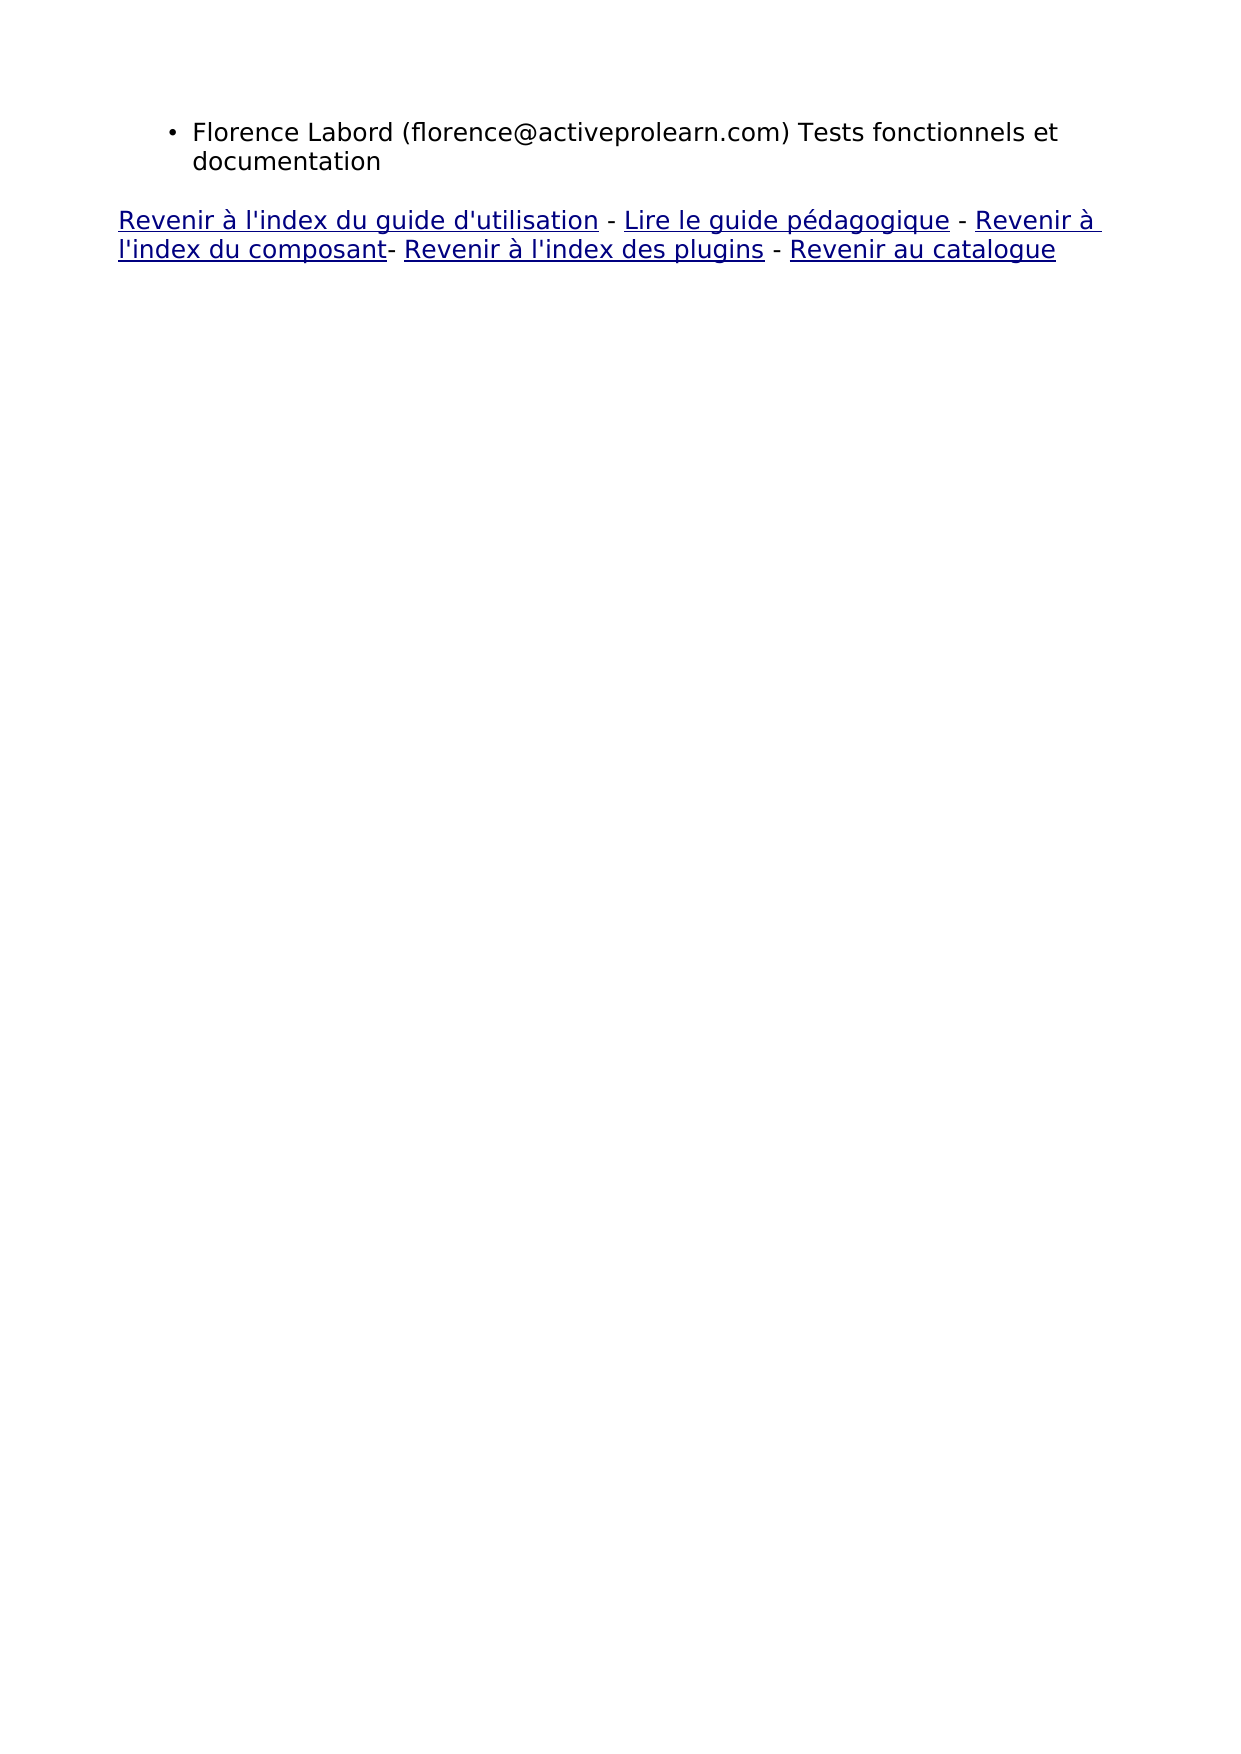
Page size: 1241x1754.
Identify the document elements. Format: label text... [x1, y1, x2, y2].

list Florence Labord (florence@activeprolearn.com) Tests fonctionnels et documentation [177, 118, 1122, 176]
text Revenir à l'index du guide d'utilisation - Lire le guide pédagogique - Revenir à l'index du composant- Revenir à l'index des plugins - Revenir au catalogue [118, 206, 1122, 264]
